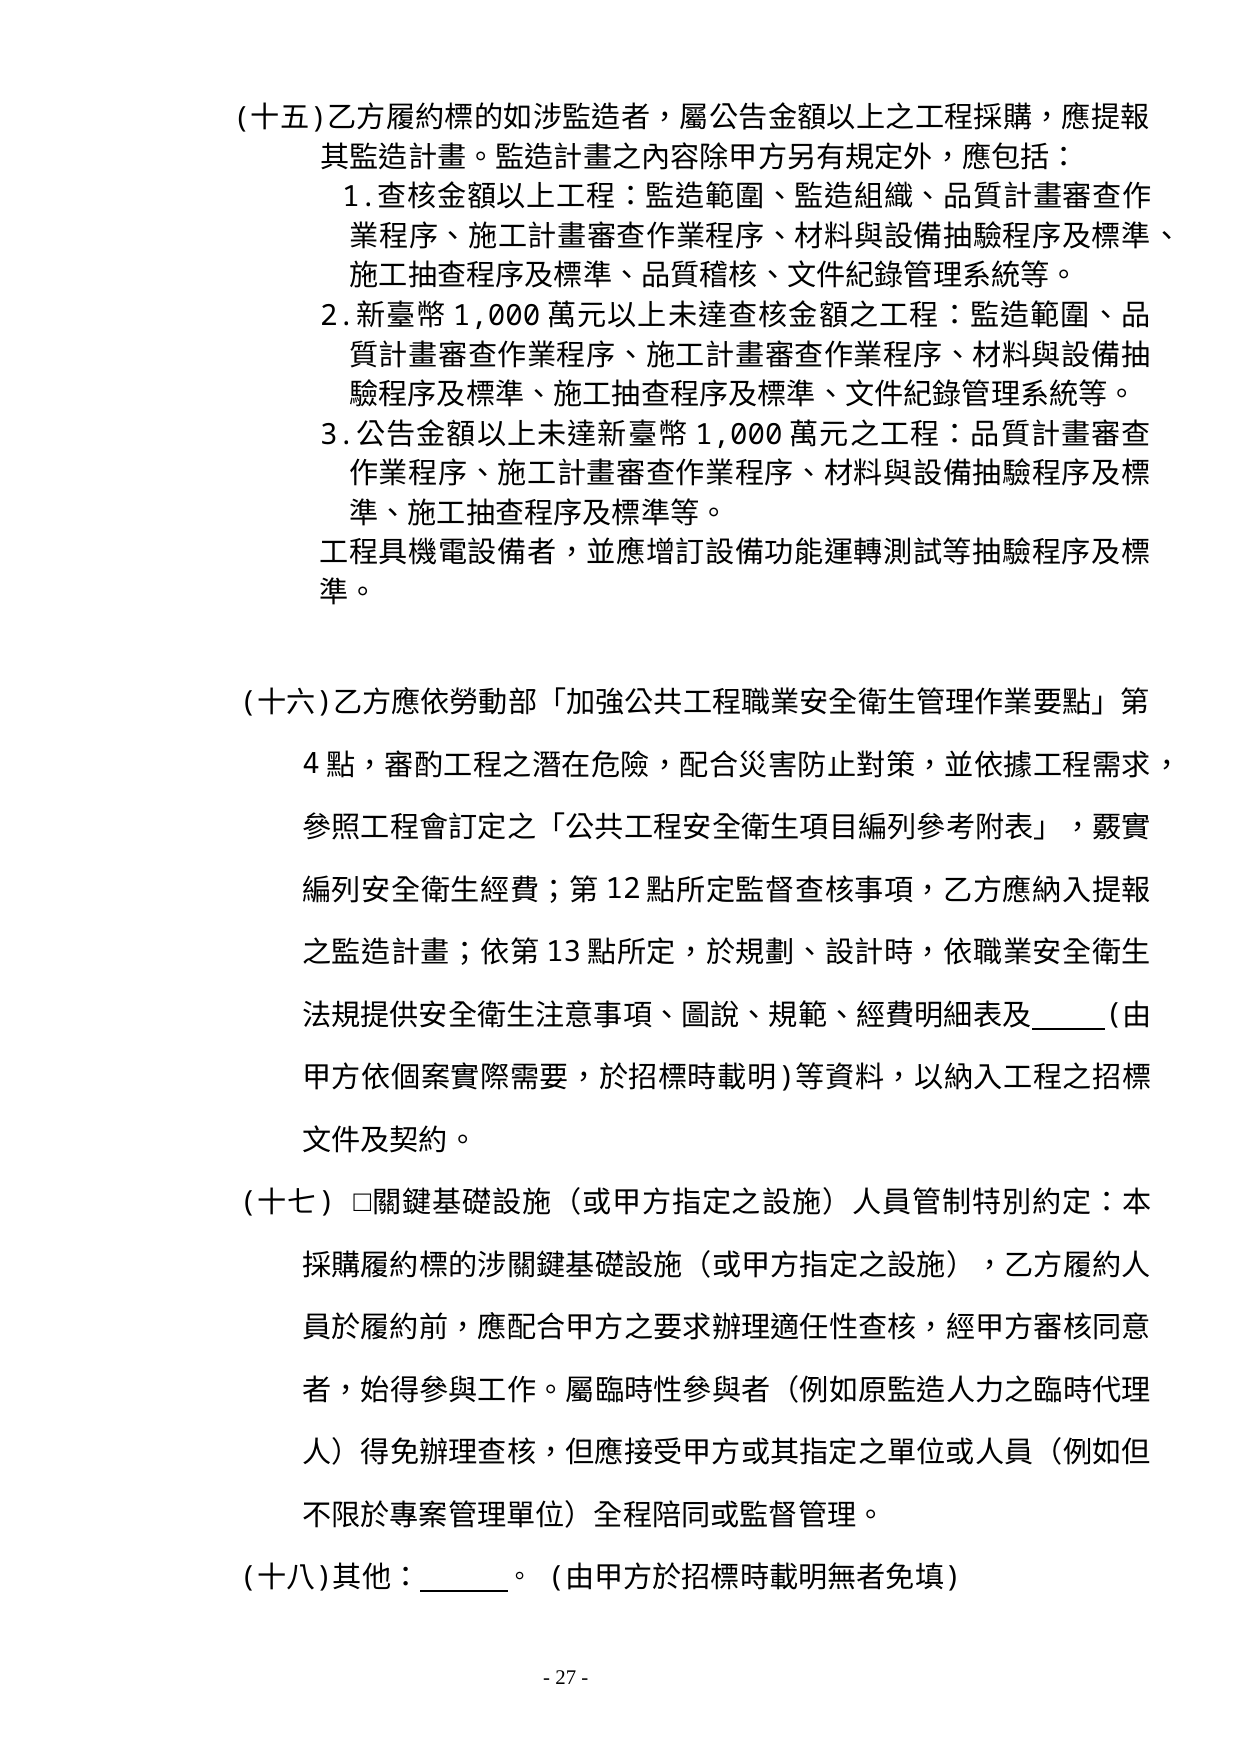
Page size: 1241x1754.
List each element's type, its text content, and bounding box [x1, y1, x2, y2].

text 2.新臺幣1,000萬元以上未達查核金額之工程：監造範圍、品質計畫審查作業程序、施工計畫審查作業程序、材料與設備抽驗程序及標準、施工抽查程序及標準、文件紀錄管理系統等。 [320, 294, 1152, 412]
text (十五)乙方履約標的如涉監造者，屬公告金額以上之工程採購，應提報其監造計畫。監造計畫之內容除甲方另有規定外，應包括： [233, 96, 1152, 175]
text (十八)其他： 。 (由甲方於招標時載明無者免填) [239, 1533, 1152, 1596]
text (十六)乙方應依勞動部「加強公共工程職業安全衛生管理作業要點」第4點，審酌工程之潛在危險，配合災害防止對策，並依據工程需求，參照工程會訂定之「公共工程安全衛生項目編列參考附表」，覈實編列安全衛生經費；第12點所定監督查核事項，乙方應納入提報之監造計畫；依第13點所定，於規劃、設計時，依職業安全衛生法規提供安全衛生注意事項、圖說、規範、經費明細表及 (由甲方依個案實際需要，於招標時載明)等資料，以納入工程之招標文件及契約。 [239, 658, 1152, 1158]
text 1.查核金額以上工程：監造範圍、監造組織、品質計畫審查作業程序、施工計畫審查作業程序、材料與設備抽驗程序及標準、施工抽查程序及標準、品質稽核、文件紀錄管理系統等。 [233, 175, 1152, 294]
text 3.公告金額以上未達新臺幣1,000萬元之工程：品質計畫審查作業程序、施工計畫審查作業程序、材料與設備抽驗程序及標準、施工抽查程序及標準等。 [320, 412, 1152, 531]
text 工程具機電設備者，並應增訂設備功能運轉測試等抽驗程序及標準。 [319, 531, 1152, 610]
text (十七) □關鍵基礎設施（或甲方指定之設施）人員管制特別約定：本採購履約標的涉關鍵基礎設施（或甲方指定之設施），乙方履約人員於履約前，應配合甲方之要求辦理適任性查核，經甲方審核同意者，始得參與工作。屬臨時性參與者（例如原監造人力之臨時代理人）得免辦理查核，但應接受甲方或其指定之單位或人員（例如但不限於專案管理單位）全程陪同或監督管理。 [239, 1158, 1152, 1533]
